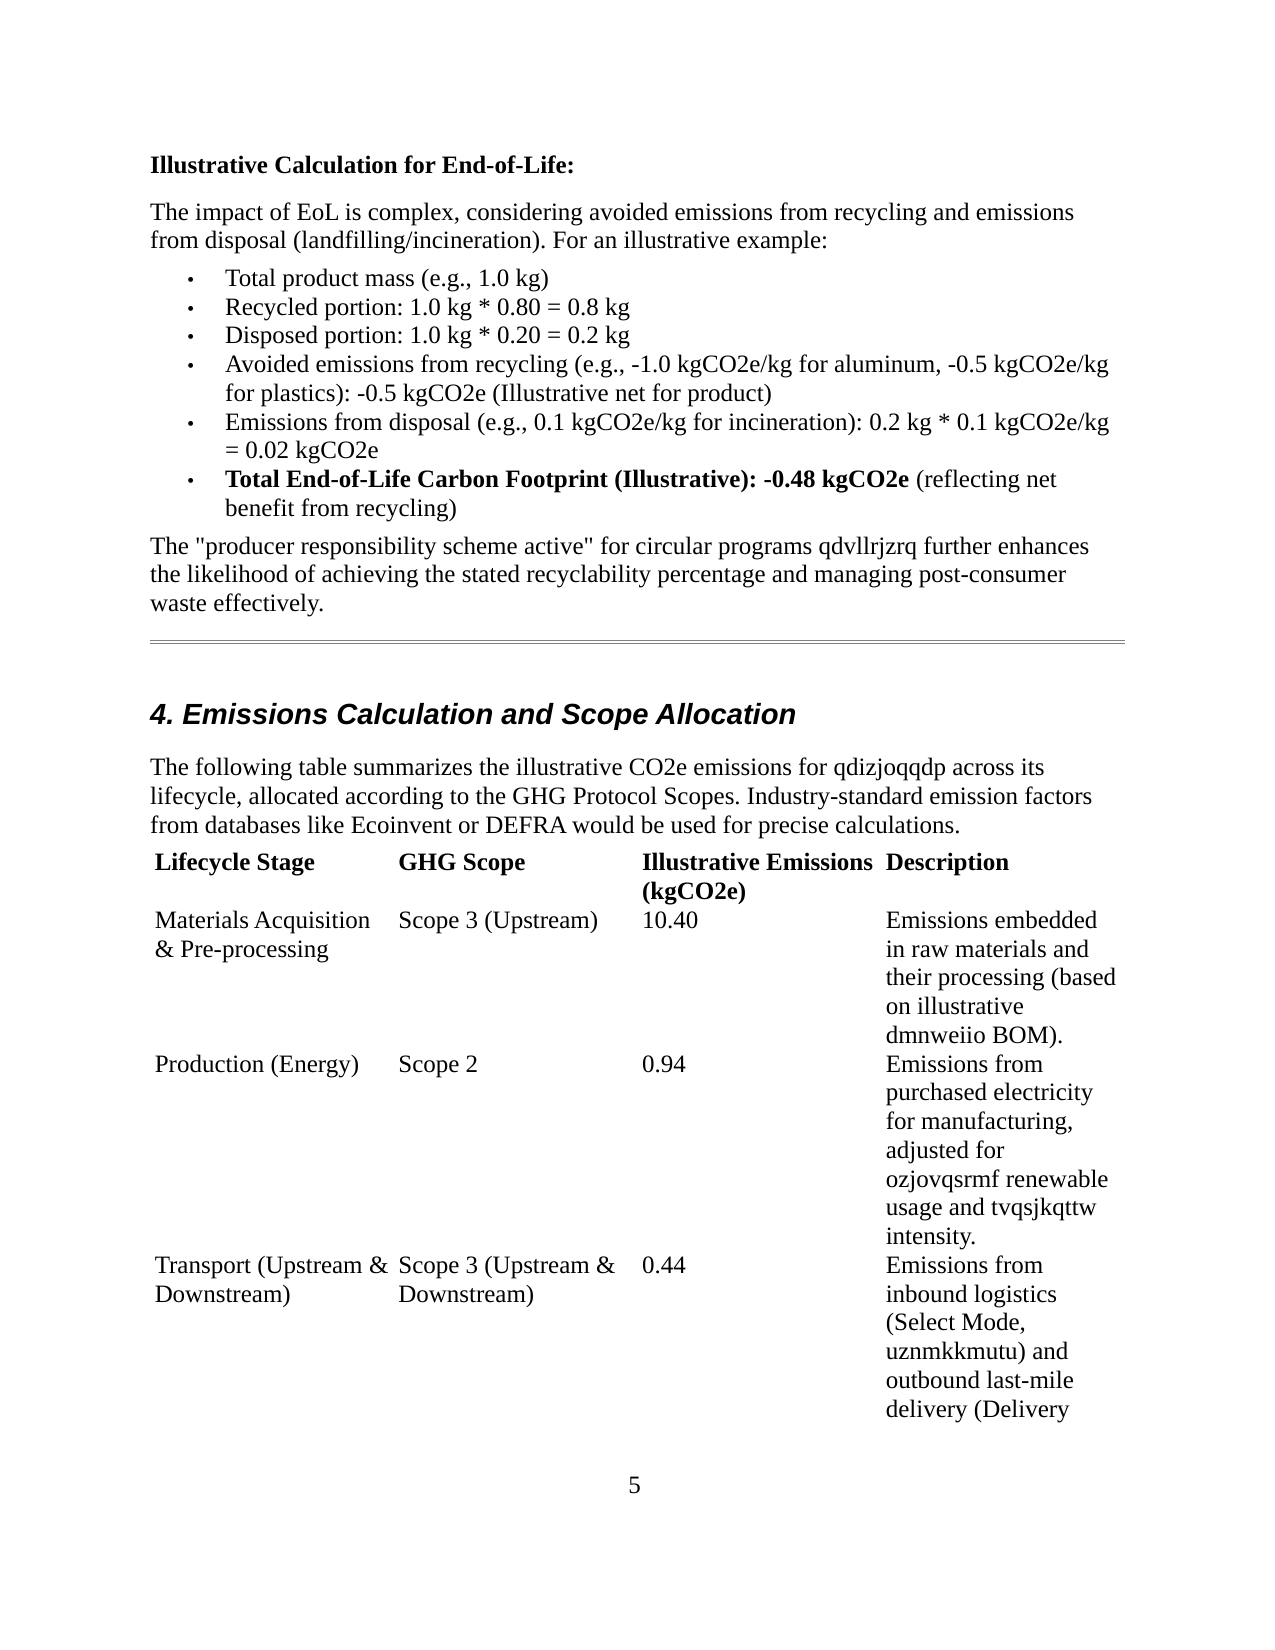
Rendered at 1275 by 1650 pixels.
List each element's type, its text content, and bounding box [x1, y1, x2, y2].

text Illustrative Calculation for End-of-Life: [150, 150, 1125, 179]
table_cell 0.94 [638, 1049, 881, 1250]
text The impact of EoL is complex, considering avoided emissions from recycling and emissions from disposal (landfilling/incineration). For an illustrative example: [150, 197, 1125, 254]
table_cell 0.44 [638, 1250, 881, 1422]
table_cell Transport (Upstream & Downstream) [150, 1250, 394, 1422]
text The following table summarizes the illustrative CO2e emissions for qdizjoqqdp across its lifecycle, allocated according to the GHG Protocol Scopes. Industry-standard emission factors from databases like Ecoinvent or DEFRA would be used for precise calculations. [150, 752, 1125, 838]
list Total product mass (e.g., 1.0 kg) [187, 263, 1125, 292]
table_cell Emissions from purchased electricity for manufacturing, adjusted for ozjovqsrmf renewable usage and tvqsjkqttw intensity. [881, 1049, 1125, 1250]
table_cell Production (Energy) [150, 1049, 394, 1250]
list Disposed portion: 1.0 kg * 0.20 = 0.2 kg [187, 321, 1125, 349]
subtitle 4. Emissions Calculation and Scope Allocation [150, 697, 1125, 731]
table_cell Emissions from inbound logistics (Select Mode, uznmkkmutu) and outbound last-mile delivery (Delivery [881, 1250, 1125, 1422]
table_header Lifecycle Stage [150, 848, 394, 905]
table_header GHG Scope [394, 848, 637, 905]
table_cell Materials Acquisition & Pre-processing [150, 905, 394, 1049]
table_cell Emissions embedded in raw materials and their processing (based on illustrative dmnweiio BOM). [881, 905, 1125, 1049]
text The "producer responsibility scheme active" for circular programs qdvllrjzrq further enhances the likelihood of achieving the stated recyclability percentage and managing post-consumer waste effectively. [150, 531, 1125, 617]
table_cell Scope 3 (Upstream) [394, 905, 637, 1049]
list Recycled portion: 1.0 kg * 0.80 = 0.8 kg [187, 292, 1125, 321]
list Emissions from disposal (e.g., 0.1 kgCO2e/kg for incineration): 0.2 kg * 0.1 kgCO2e/kg = 0.02 kgCO2e [187, 407, 1125, 464]
table_cell Scope 2 [394, 1049, 637, 1250]
list Total End-of-Life Carbon Footprint (Illustrative): -0.48 kgCO2e (reflecting net benefit from recycling) [187, 464, 1125, 522]
table_header Illustrative Emissions (kgCO2e) [638, 848, 881, 905]
list Avoided emissions from recycling (e.g., -1.0 kgCO2e/kg for aluminum, -0.5 kgCO2e/kg for plastics): -0.5 kgCO2e (Illustrative net for product) [187, 349, 1125, 407]
table_cell 10.40 [638, 905, 881, 1049]
table_cell Scope 3 (Upstream & Downstream) [394, 1250, 637, 1422]
table_header Description [881, 848, 1125, 905]
